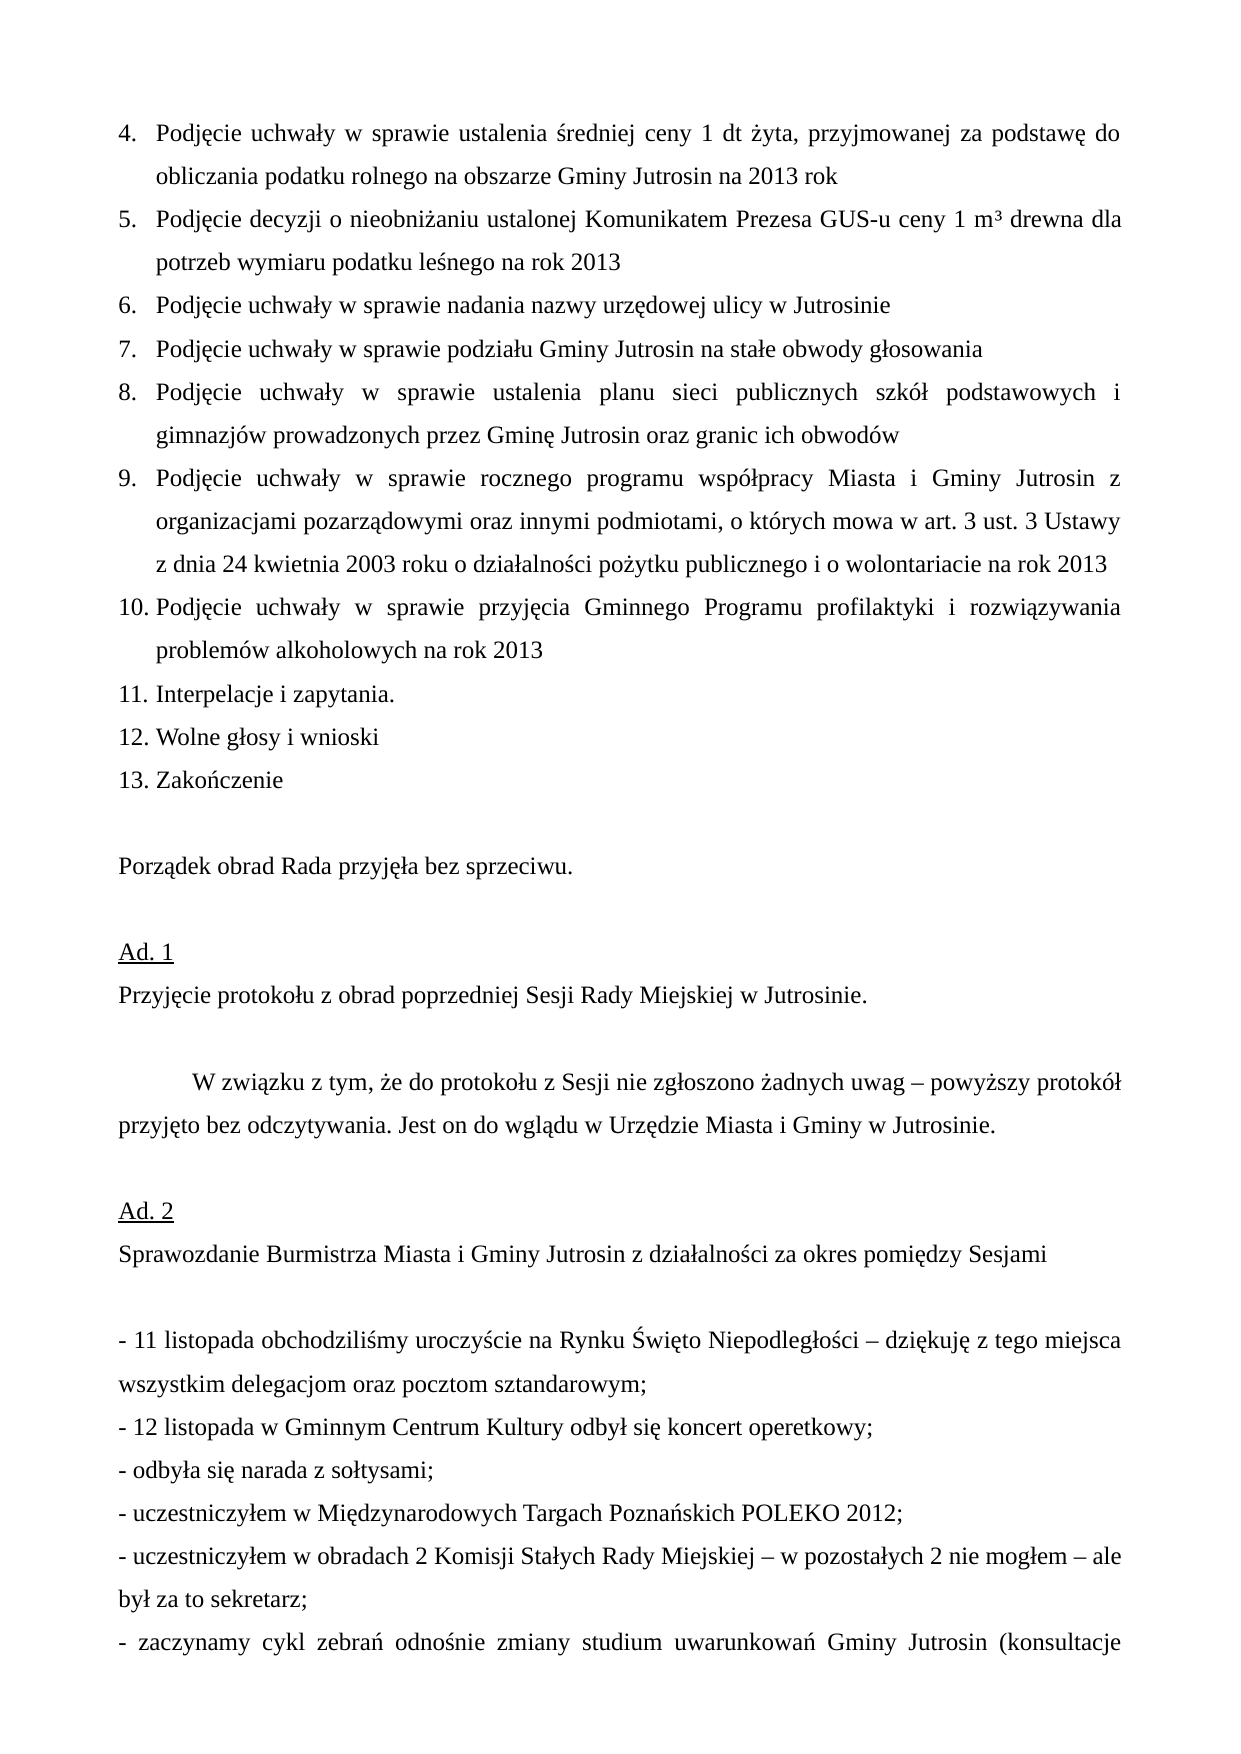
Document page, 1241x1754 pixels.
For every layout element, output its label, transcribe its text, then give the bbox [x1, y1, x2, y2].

text - zaczynamy cykl zebrań odnośnie zmiany studium uwarunkowań Gminy Jutrosin (konsultacje [118, 1627, 1122, 1656]
text Sprawozdanie Burmistrza Miasta i Gminy Jutrosin z działalności za okres pomiędzy Sesjami [118, 1239, 1122, 1268]
text Przyjęcie protokołu z obrad poprzedniej Sesji Rady Miejskiej w Jutrosinie. [118, 981, 1122, 1009]
text Ad. 2 [118, 1196, 1122, 1225]
text - uczestniczyłem w Międzynarodowych Targach Poznańskich POLEKO 2012; [118, 1498, 1122, 1527]
list Podjęcie uchwały w sprawie przyjęcia Gminnego Programu profilaktyki i rozwiązywania problemów alkoholowych na rok 2013 [118, 592, 1122, 664]
list Podjęcie uchwały w sprawie ustalenia średniej ceny 1 dt żyta, przyjmowanej za podstawę do obliczania podatku rolnego na obszarze Gminy Jutrosin na 2013 rok [118, 118, 1122, 190]
list Wolne głosy i wnioski [118, 722, 1122, 751]
text - 12 listopada w Gminnym Centrum Kultury odbył się koncert operetkowy; [118, 1412, 1122, 1441]
list Zakończenie [118, 765, 1122, 794]
list Podjęcie uchwały w sprawie podziału Gminy Jutrosin na stałe obwody głosowania [118, 334, 1122, 362]
list Podjęcie uchwały w sprawie ustalenia planu sieci publicznych szkół podstawowych i gimnazjów prowadzonych przez Gminę Jutrosin oraz granic ich obwodów [118, 377, 1122, 449]
list Podjęcie decyzji o nieobniżaniu ustalonej Komunikatem Prezesa GUS-u ceny 1 m³ drewna dla potrzeb wymiaru podatku leśnego na rok 2013 [118, 204, 1122, 276]
text W związku z tym, że do protokołu z Sesji nie zgłoszono żadnych uwag – powyższy protokół przyjęto bez odczytywania. Jest on do wglądu w Urzędzie Miasta i Gminy w Jutrosinie. [118, 1067, 1122, 1139]
text Ad. 1 [118, 937, 1122, 966]
text - odbyła się narada z sołtysami; [118, 1455, 1122, 1484]
list Interpelacje i zapytania. [118, 679, 1122, 707]
text - uczestniczyłem w obradach 2 Komisji Stałych Rady Miejskiej – w pozostałych 2 nie mogłem – ale był za to sekretarz; [118, 1541, 1122, 1613]
text - 11 listopada obchodziliśmy uroczyście na Rynku Święto Niepodległości – dziękuję z tego miejsca wszystkim delegacjom oraz pocztom sztandarowym; [118, 1326, 1122, 1397]
text Porządek obrad Rada przyjęła bez sprzeciwu. [118, 851, 1122, 880]
list Podjęcie uchwały w sprawie rocznego programu współpracy Miasta i Gminy Jutrosin z organizacjami pozarządowymi oraz innymi podmiotami, o których mowa w art. 3 ust. 3 Ustawy z dnia 24 kwietnia 2003 roku o działalności pożytku publicznego i o wolontariacie na rok 2013 [118, 463, 1122, 578]
list Podjęcie uchwały w sprawie nadania nazwy urzędowej ulicy w Jutrosinie [118, 291, 1122, 319]
